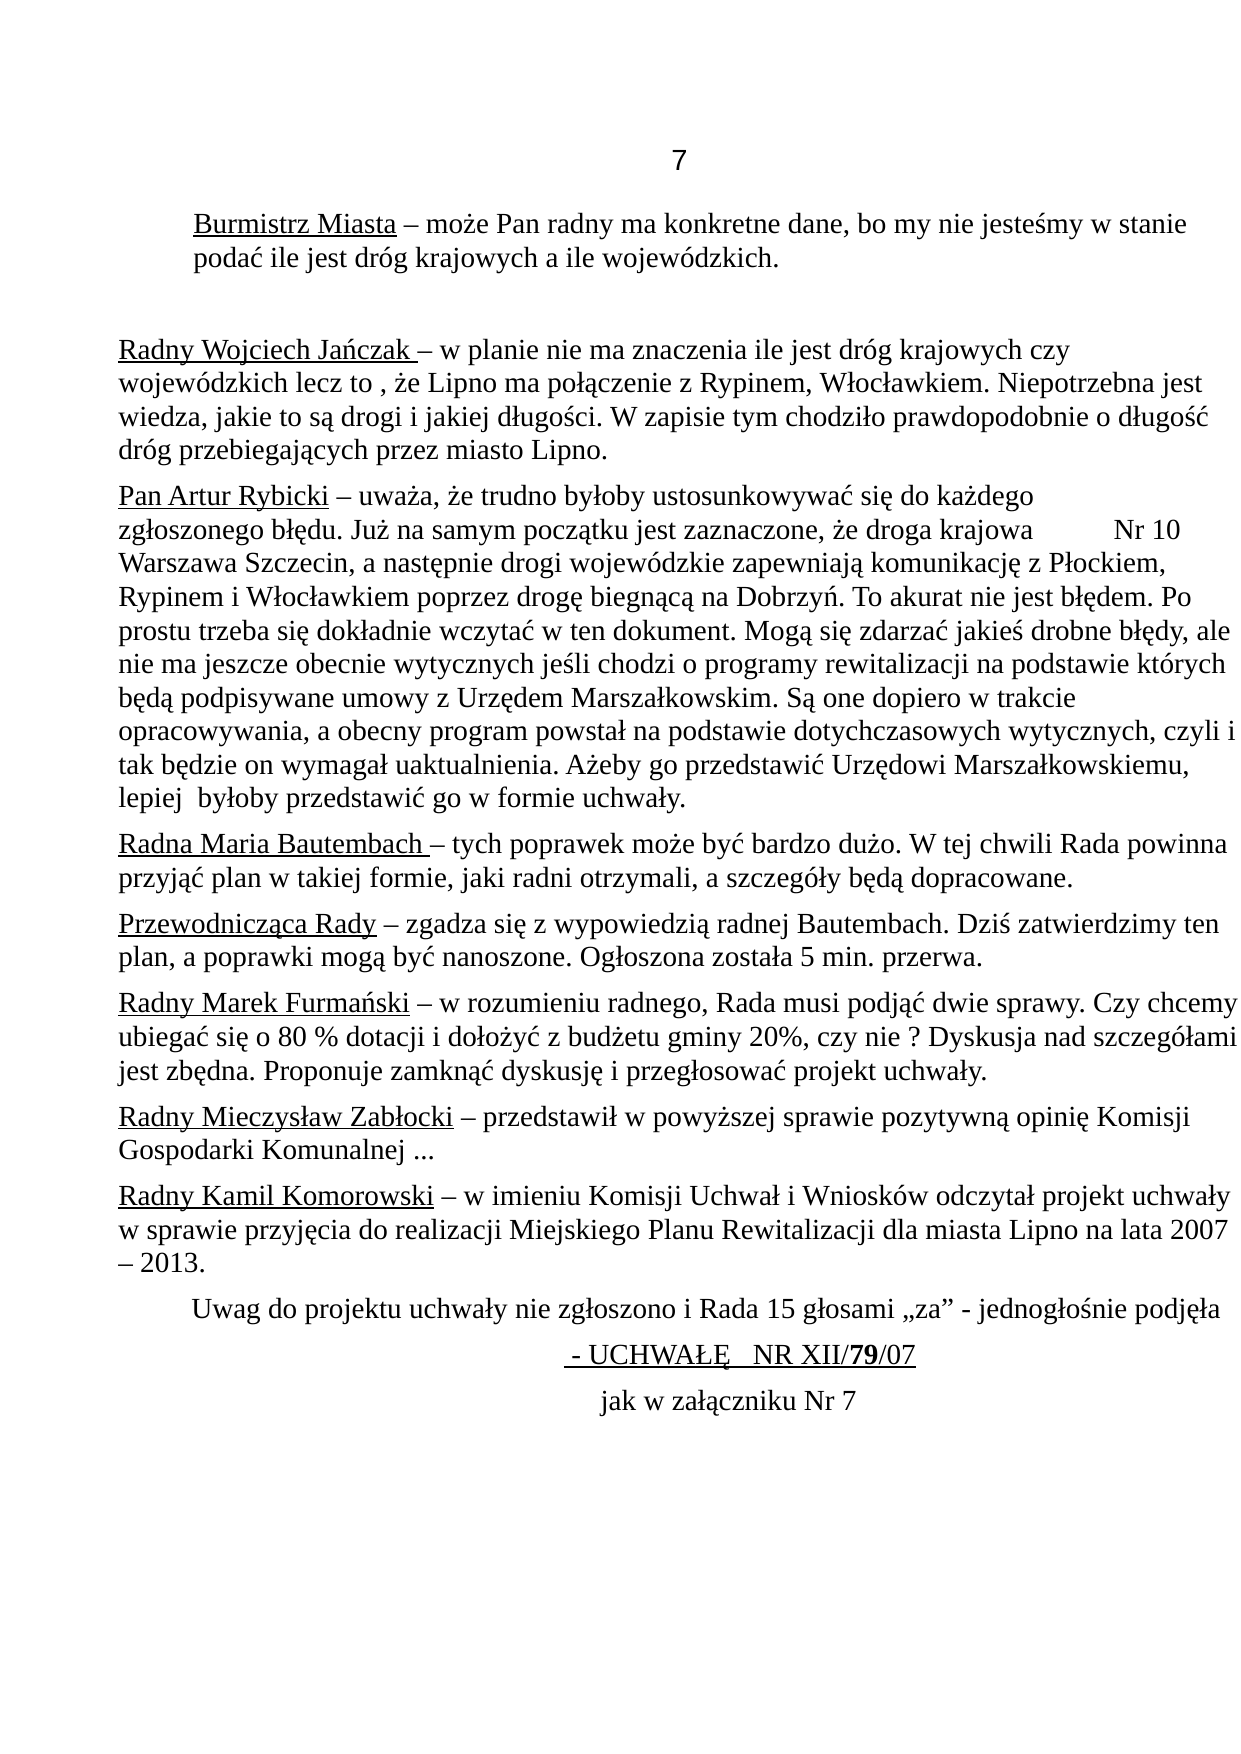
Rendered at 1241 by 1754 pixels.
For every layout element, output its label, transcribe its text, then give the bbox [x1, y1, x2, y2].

text Radny Marek Furmański – w rozumieniu radnego, Rada musi podjąć dwie sprawy. Czy chcemy ubiegać się o 80 % dotacji i dołożyć z budżetu gminy 20%, czy nie ? Dyskusja nad szczegółami jest zbędna. Proponuje zamknąć dyskusję i przegłosować projekt uchwały. [118, 986, 1240, 1086]
text Uwag do projektu uchwały nie zgłoszono i Rada 15 głosami „za” - jednogłośnie podjęła [118, 1291, 1240, 1325]
list jak w załączniku Nr 7 [118, 1383, 1240, 1417]
list - UCHWAŁĘ NR XII/79/07 [118, 1337, 1240, 1371]
text Radny Mieczysław Zabłocki – przedstawił w powyższej sprawie pozytywną opinię Komisji Gospodarki Komunalnej ... [118, 1099, 1240, 1166]
text Radna Maria Bautembach – tych poprawek może być bardzo dużo. W tej chwili Rada powinna przyjąć plan w takiej formie, jaki radni otrzymali, a szczegóły będą dopracowane. [118, 826, 1240, 893]
text Przewodnicząca Rady – zgadza się z wypowiedzią radnej Bautembach. Dziś zatwierdzimy ten plan, a poprawki mogą być nanoszone. Ogłoszona została 5 min. przerwa. [118, 906, 1240, 973]
text Radny Wojciech Jańczak – w planie nie ma znaczenia ile jest dróg krajowych czy wojewódzkich lecz to , że Lipno ma połączenie z Rypinem, Włocławkiem. Niepotrzebna jest wiedza, jakie to są drogi i jakiej długości. W zapisie tym chodziło prawdopodobnie o długość dróg przebiegających przez miasto Lipno. [118, 332, 1240, 466]
text Pan Artur Rybicki – uważa, że trudno byłoby ustosunkowywać się do każdego zgłoszonego błędu. Już na samym początku jest zaznaczone, że droga krajowa Nr 10 Warszawa Szczecin, a następnie drogi wojewódzkie zapewniają komunikację z Płockiem, Rypinem i Włocławkiem poprzez drogę biegnącą na Dobrzyń. To akurat nie jest błędem. Po prostu trzeba się dokładnie wczytać w ten dokument. Mogą się zdarzać jakieś drobne błędy, ale nie ma jeszcze obecnie wytycznych jeśli chodzi o programy rewitalizacji na podstawie których będą podpisywane umowy z Urzędem Marszałkowskim. Są one dopiero w trakcie opracowywania, a obecny program powstał na podstawie dotychczasowych wytycznych, czyli i tak będzie on wymagał uaktualnienia. Ażeby go przedstawić Urzędowi Marszałkowskiemu, lepiej byłoby przedstawić go w formie uchwały. [118, 478, 1240, 814]
text Radny Kamil Komorowski – w imieniu Komisji Uchwał i Wniosków odczytał projekt uchwały w sprawie przyjęcia do realizacji Miejskiego Planu Rewitalizacji dla miasta Lipno na lata 2007 – 2013. [118, 1178, 1240, 1279]
list Burmistrz Miasta – może Pan radny ma konkretne dane, bo my nie jesteśmy w stanie podać ile jest dróg krajowych a ile wojewódzkich. [156, 206, 1240, 273]
